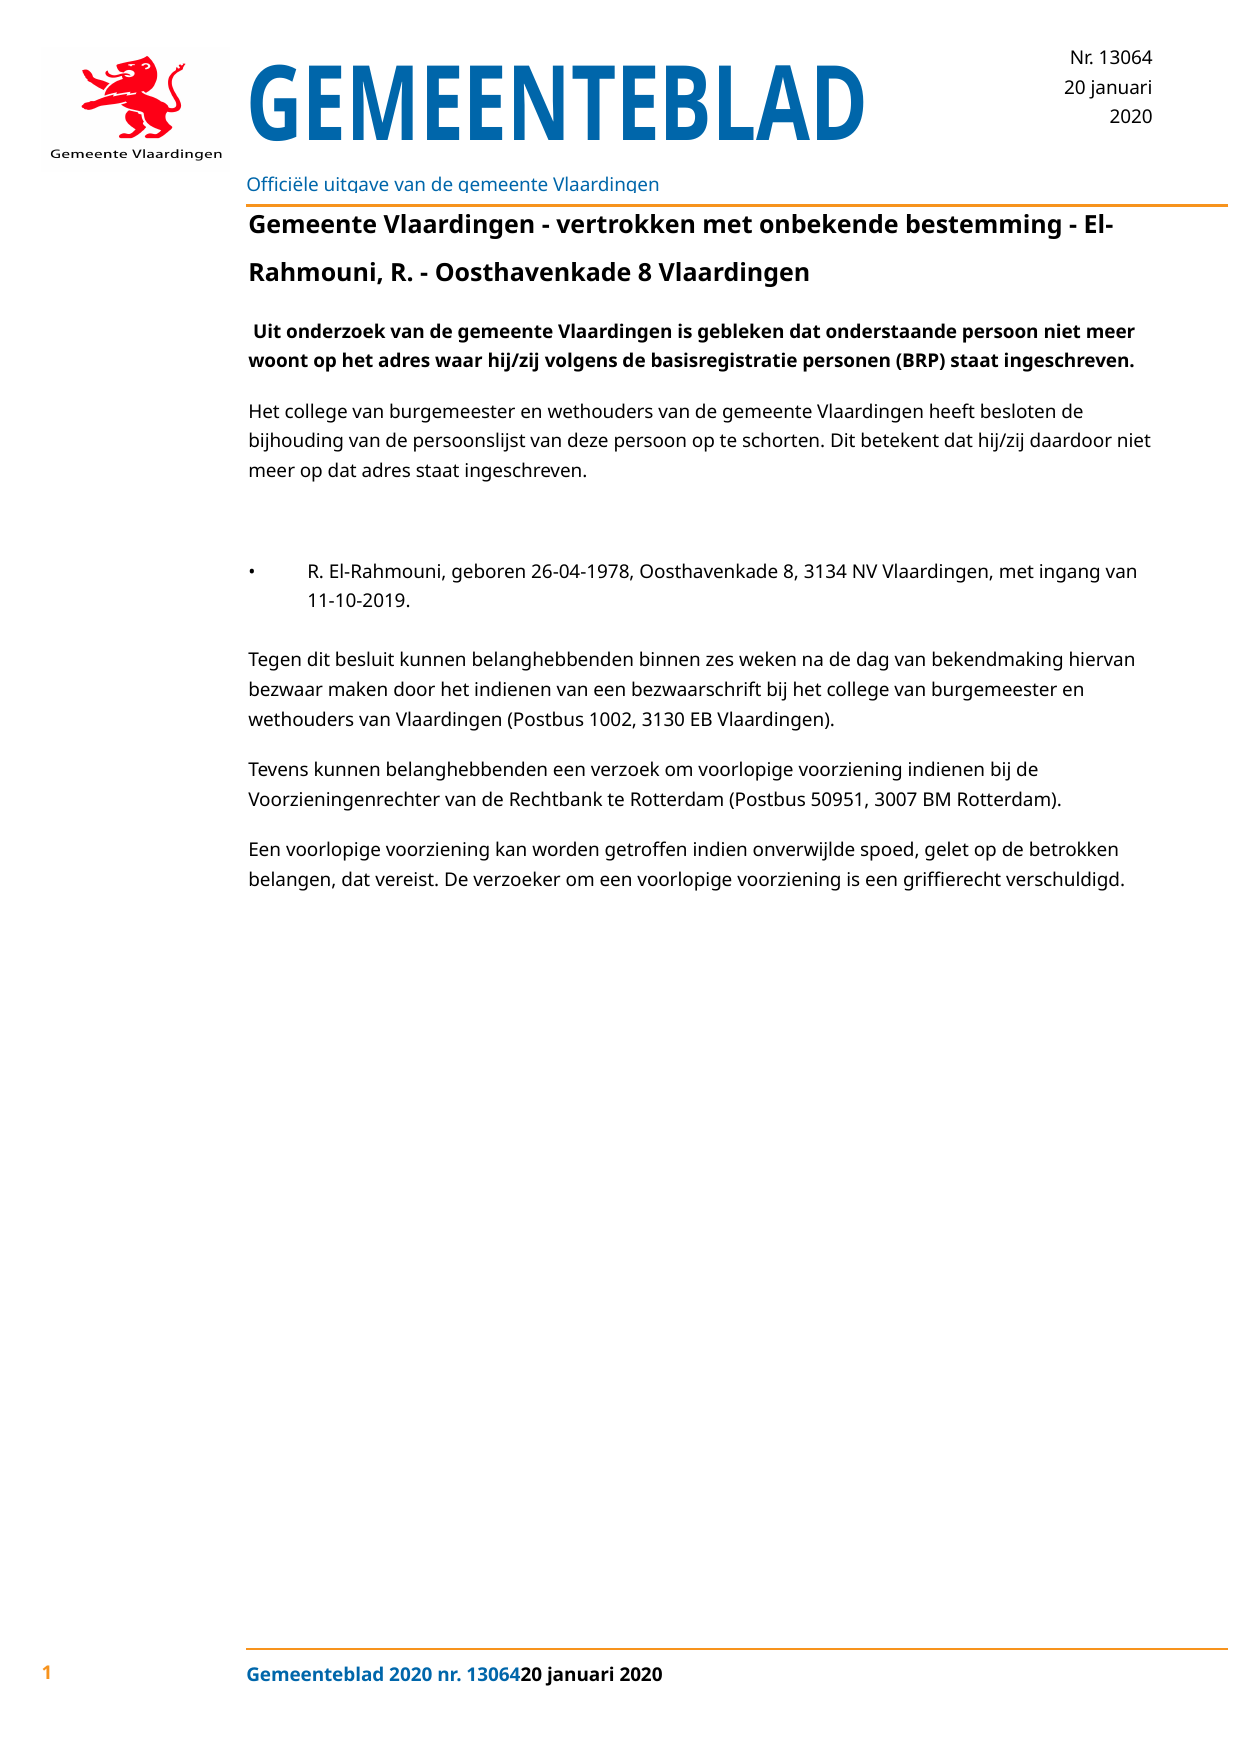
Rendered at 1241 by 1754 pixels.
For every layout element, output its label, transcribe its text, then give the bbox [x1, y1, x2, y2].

text Het college van burgemeester en wethouders van de gemeente Vlaardingen heeft besloten de bijhouding van de persoonslijst van deze persoon op te schorten. Dit betekent dat hij/zij daardoor niet meer op dat adres staat ingeschreven. [248, 398, 1152, 483]
text Tevens kunnen belanghebbenden een verzoek om voorlopige voorziening indienen bij de Voorzieningenrechter van de Rechtbank te Rotterdam (Postbus 50951, 3007 BM Rotterdam). [248, 756, 1152, 812]
text Een voorlopige voorziening kan worden getroffen indien onverwijlde spoed, gelet op de betrokken belangen, dat vereist. De verzoeker om een voorlopige voorziening is een griffierecht verschuldigd. [248, 836, 1152, 892]
text Uit onderzoek van de gemeente Vlaardingen is gebleken dat onderstaande persoon niet meer woont op het adres waar hij/zij volgens de basisregistratie personen (BRP) staat ingeschreven. [248, 318, 1152, 373]
picture [41, 47, 231, 172]
text Gemeente Vlaardingen - vertrokken met onbekende bestemming - El-Rahmouni, R. - Oosthavenkade 8 Vlaardingen [248, 207, 1152, 288]
text Tegen dit besluit kunnen belanghebbenden binnen zes weken na de dag van bekendmaking hiervan bezwaar maken door het indienen van een bezwaarschrift bij het college van burgemeester en wethouders van Vlaardingen (Postbus 1002, 3130 EB Vlaardingen). [248, 647, 1152, 732]
list R. El-Rahmouni, geboren 26-04-1978, Oosthavenkade 8, 3134 NV Vlaardingen, met ingang van 11-10-2019. [248, 558, 1152, 613]
